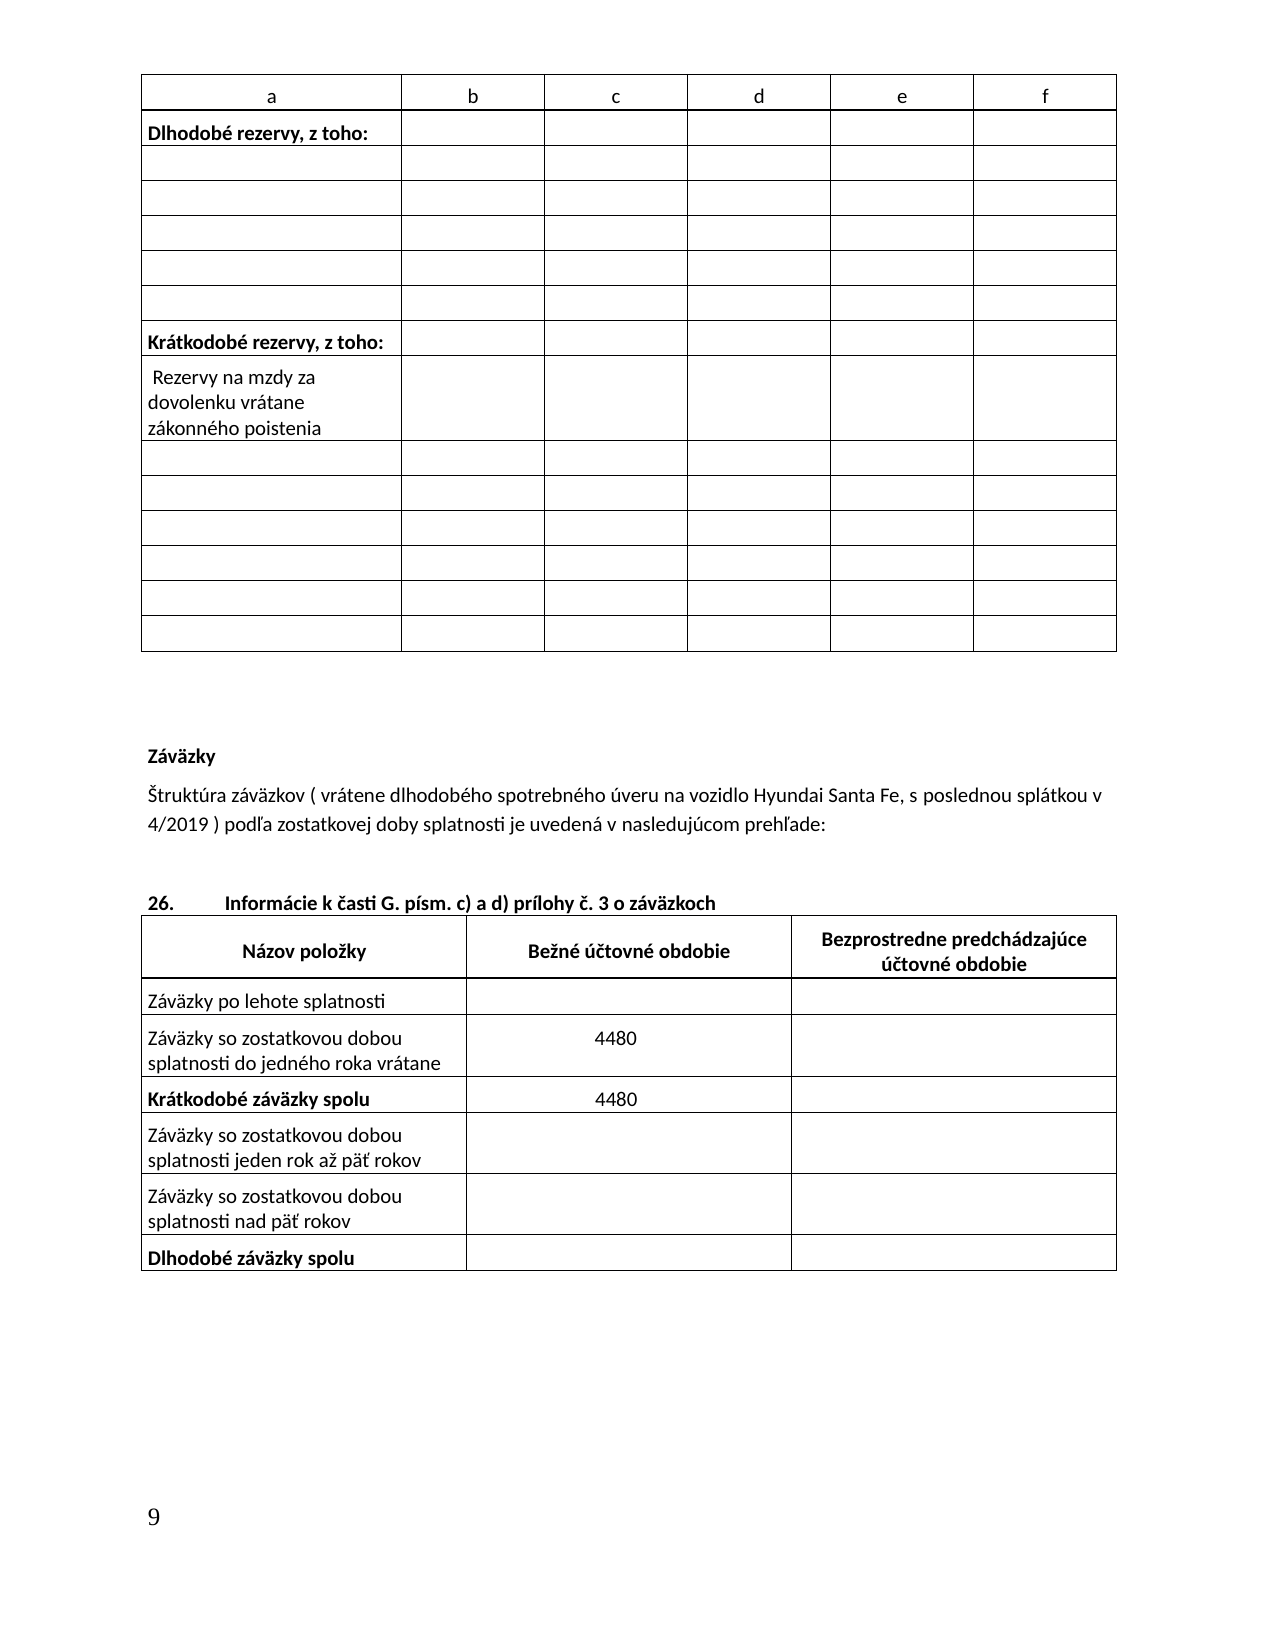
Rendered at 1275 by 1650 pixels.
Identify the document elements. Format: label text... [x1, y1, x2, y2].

table_cell c [545, 75, 687, 109]
table_cell [402, 111, 544, 145]
table_cell [545, 511, 687, 545]
table_cell Rezervy na mzdy za dovolenku vrátane zákonného poistenia [142, 356, 401, 440]
table_cell [792, 1077, 1116, 1111]
table_cell [545, 356, 687, 440]
table_cell [402, 616, 544, 651]
table_cell [831, 581, 973, 615]
table_cell [545, 146, 687, 180]
table_cell [142, 181, 401, 215]
table_cell [974, 321, 1116, 354]
table_cell [974, 356, 1116, 440]
table_cell [974, 476, 1116, 510]
table_cell [688, 146, 830, 180]
table_cell [402, 146, 544, 180]
table_cell a [142, 75, 401, 109]
table_cell [688, 111, 830, 145]
table_cell [402, 181, 544, 215]
table_cell [831, 251, 973, 285]
table_cell Záväzky so zostatkovou dobou splatnosti nad päť rokov [142, 1174, 466, 1234]
table_cell [831, 146, 973, 180]
table_cell [974, 286, 1116, 319]
table_cell [974, 581, 1116, 615]
table_cell [831, 616, 973, 651]
table_cell [688, 181, 830, 215]
table_cell [142, 616, 401, 651]
table_cell e [831, 75, 973, 109]
table_cell Záväzky so zostatkovou dobou splatnosti do jedného roka vrátane [142, 1015, 466, 1076]
table_cell [974, 111, 1116, 145]
table_cell [974, 546, 1116, 580]
table_cell [974, 616, 1116, 651]
table_cell f [974, 75, 1116, 109]
table_cell [831, 216, 973, 250]
table_cell [142, 546, 401, 580]
table_cell [792, 1235, 1116, 1270]
table_cell [467, 1113, 791, 1173]
table_cell [402, 321, 544, 354]
table_cell [974, 511, 1116, 545]
table_cell 4480 [467, 1077, 791, 1111]
table_cell [402, 356, 544, 440]
table_cell Záväzky so zostatkovou dobou splatnosti jeden rok až päť rokov [142, 1113, 466, 1173]
table_cell [402, 216, 544, 250]
text 26. Informácie k časti G. písm. c) a d) prílohy č. 3 o záväzkoch [148, 886, 1127, 915]
table_cell [402, 546, 544, 580]
table_cell [831, 511, 973, 545]
table_cell [545, 216, 687, 250]
table_cell [688, 356, 830, 440]
table_cell [831, 476, 973, 510]
table_cell [688, 616, 830, 651]
table_header Bežné účtovné obdobie [467, 916, 791, 977]
table_cell [545, 616, 687, 651]
table_cell [545, 251, 687, 285]
table_cell Krátkodobé rezervy, z toho: [142, 321, 401, 354]
table_cell [688, 216, 830, 250]
table_cell [545, 546, 687, 580]
table_cell [831, 441, 973, 475]
table_cell [402, 511, 544, 545]
table_cell [831, 321, 973, 354]
table_cell Krátkodobé záväzky spolu [142, 1077, 466, 1111]
table_cell [402, 441, 544, 475]
table_cell [974, 441, 1116, 475]
table_cell [688, 546, 830, 580]
table_cell [142, 511, 401, 545]
table_cell Záväzky po lehote splatnosti [142, 979, 466, 1014]
table_cell [974, 216, 1116, 250]
table_cell [688, 476, 830, 510]
table_cell [545, 181, 687, 215]
table_cell [545, 581, 687, 615]
table_cell [142, 146, 401, 180]
table_cell [545, 441, 687, 475]
table_cell [142, 251, 401, 285]
table_cell [142, 581, 401, 615]
table_cell [402, 476, 544, 510]
table_cell [792, 1174, 1116, 1234]
table_cell [831, 111, 973, 145]
table_cell [402, 581, 544, 615]
table_cell [688, 251, 830, 285]
table_cell [545, 111, 687, 145]
table_cell [792, 1015, 1116, 1076]
table_cell [831, 286, 973, 319]
text Záväzky [148, 739, 1127, 769]
table_cell Dlhodobé záväzky spolu [142, 1235, 466, 1270]
table_cell [545, 476, 687, 510]
table_cell [831, 356, 973, 440]
table_cell [467, 979, 791, 1014]
table_cell [142, 476, 401, 510]
table_cell [688, 581, 830, 615]
table_cell [467, 1174, 791, 1234]
table_cell [974, 181, 1116, 215]
table_cell [142, 441, 401, 475]
text Štruktúra záväzkov ( vrátene dlhodobého spotrebného úveru na vozidlo Hyundai Santa Fe, s poslednou splátkou v 4/2019 ) podľa zostatkovej doby splatnosti je uvedená v nasledujúcom prehľade: [148, 779, 1127, 837]
table_cell [792, 979, 1116, 1014]
table_cell [467, 1235, 791, 1270]
table_cell [974, 251, 1116, 285]
table_cell [142, 216, 401, 250]
table_header Názov položky [142, 916, 466, 977]
table_cell [402, 286, 544, 319]
table_cell [402, 251, 544, 285]
table_cell [688, 321, 830, 354]
table_cell [831, 546, 973, 580]
table_cell [688, 511, 830, 545]
table_cell 4480 [467, 1015, 791, 1076]
table_cell b [402, 75, 544, 109]
table_cell [142, 286, 401, 319]
table_cell Dlhodobé rezervy, z toho: [142, 111, 401, 145]
table_cell [792, 1113, 1116, 1173]
table_cell [688, 441, 830, 475]
table_header Bezprostredne predchádzajúce účtovné obdobie [792, 916, 1116, 977]
table_cell [545, 286, 687, 319]
table_cell [545, 321, 687, 354]
table_cell [974, 146, 1116, 180]
table_cell d [688, 75, 830, 109]
table_cell [688, 286, 830, 319]
table_cell [831, 181, 973, 215]
